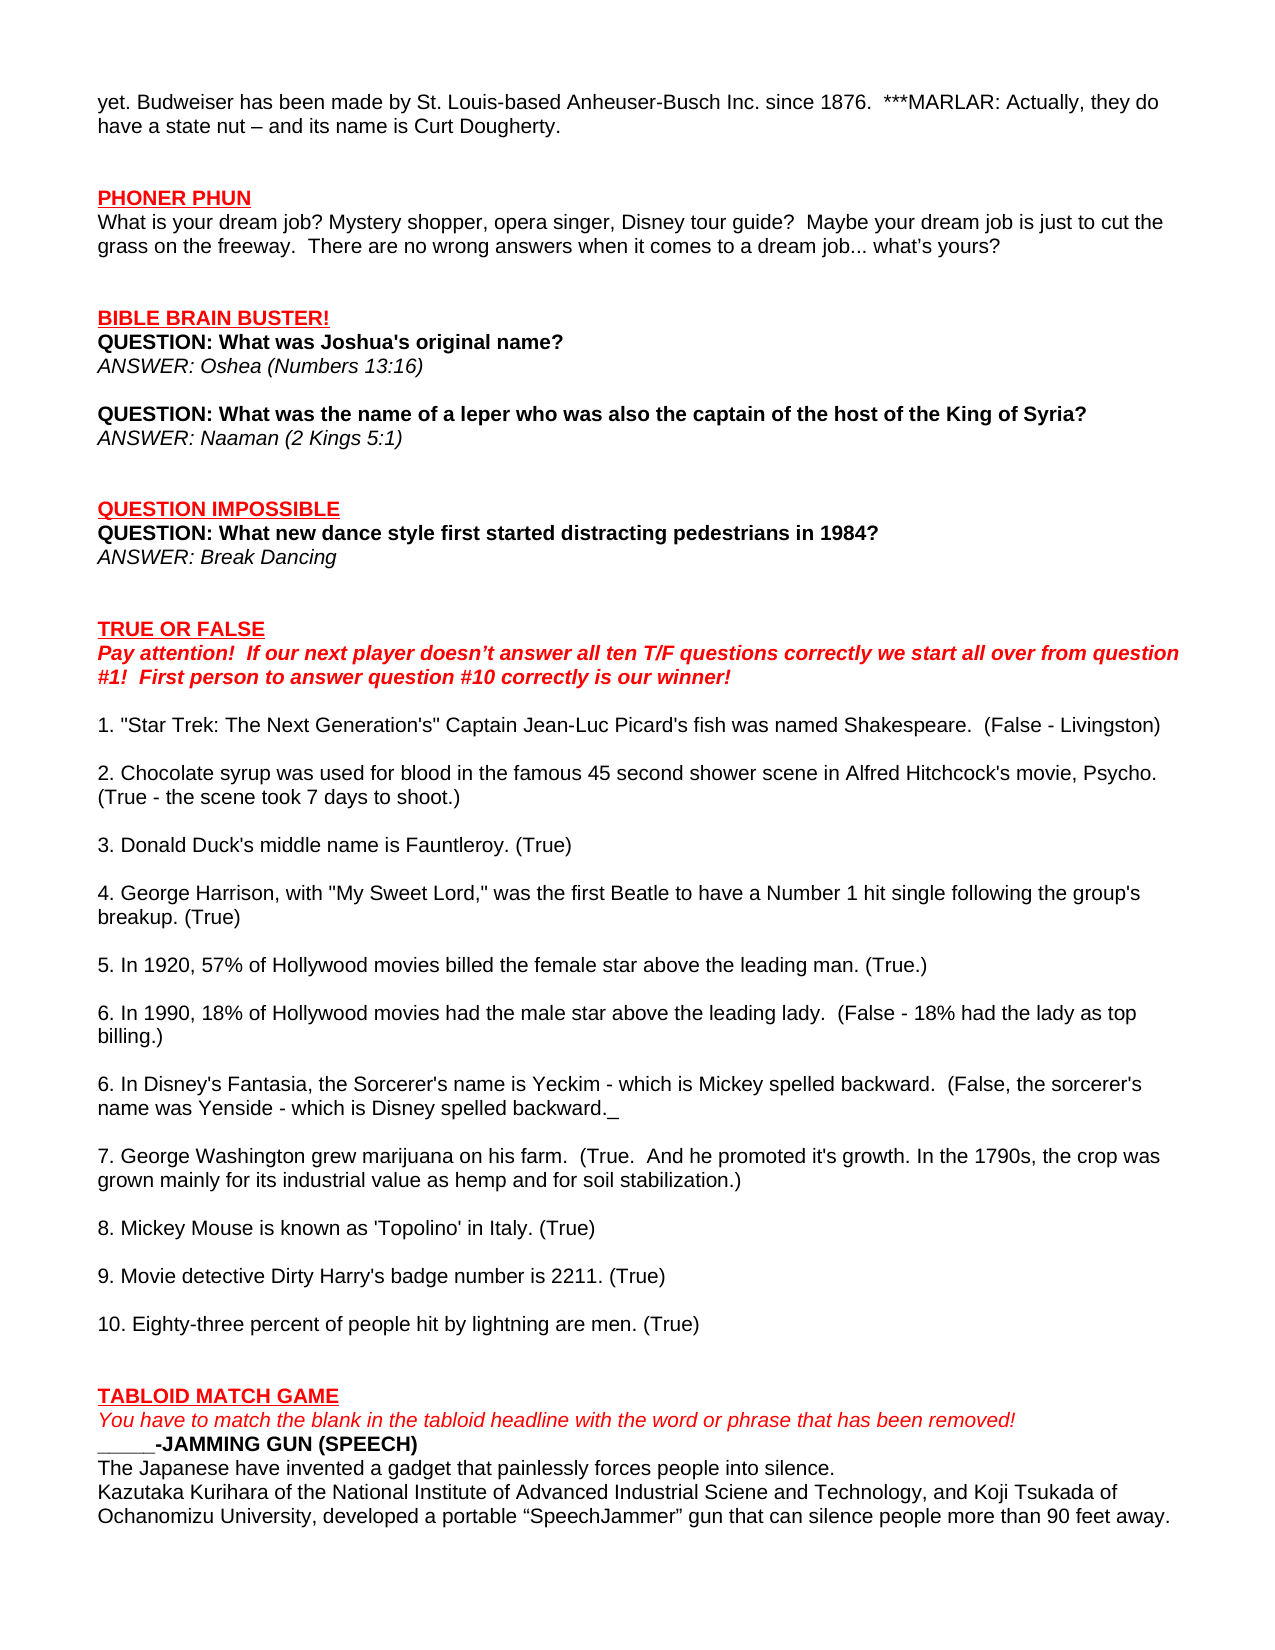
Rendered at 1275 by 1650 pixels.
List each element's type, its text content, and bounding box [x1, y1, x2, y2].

text 8. Mickey Mouse is known as 'Topolino' in Italy. (True) [97, 1216, 1185, 1240]
text You have to match the blank in the tabloid headline with the word or phrase that has been removed! [97, 1408, 1185, 1432]
text 6. In 1990, 18% of Hollywood movies had the male star above the leading lady. (False - 18% had the lady as top billing.) [97, 1000, 1185, 1048]
text 3. Donald Duck's middle name is Fauntleroy. (True) [97, 833, 1185, 857]
text The Japanese have invented a gadget that painlessly forces people into silence. [97, 1456, 1185, 1479]
text 1. "Star Trek: The Next Generation's" Captain Jean-Luc Picard's fish was named Shakespeare. (False - Livingston) [97, 713, 1185, 737]
text _____-JAMMING GUN (SPEECH) [97, 1432, 1185, 1456]
text ANSWER: Oshea (Numbers 13:16) [97, 353, 1185, 377]
text 5. In 1920, 57% of Hollywood movies billed the female star above the leading man. (True.) [97, 952, 1185, 976]
text QUESTION: What was Joshua's original name? [97, 329, 1185, 353]
text QUESTION IMPOSSIBLE [97, 497, 1185, 521]
text 10. Eighty-three percent of people hit by lightning are men. (True) [97, 1312, 1185, 1336]
text TABLOID MATCH GAME [97, 1384, 1185, 1408]
text QUESTION: What was the name of a leper who was also the captain of the host of the King of Syria? [97, 401, 1185, 425]
text 9. Movie detective Dirty Harry's badge number is 2211. (True) [97, 1264, 1185, 1288]
text TRUE OR FALSE [97, 617, 1185, 641]
text PHONER PHUN [97, 186, 1185, 210]
text 4. George Harrison, with "My Sweet Lord," was the first Beatle to have a Number 1 hit single following the group's breakup. (True) [97, 881, 1185, 928]
text 2. Chocolate syrup was used for blood in the famous 45 second shower scene in Alfred Hitchcock's movie, Psycho. (True - the scene took 7 days to shoot.) [97, 761, 1185, 809]
text BIBLE BRAIN BUSTER! [97, 306, 1185, 329]
text ANSWER: Naaman (2 Kings 5:1) [97, 425, 1185, 449]
text 7. George Washington grew marijuana on his farm. (True. And he promoted it's growth. In the 1790s, the crop was grown mainly for its industrial value as hemp and for soil stabilization.) [97, 1144, 1185, 1192]
text yet. Budweiser has been made by St. Louis-based Anheuser-Busch Inc. since 1876. ***MARLAR: Actually, they do have a state nut – and its name is Curt Dougherty. [97, 90, 1185, 138]
text 6. In Disney's Fantasia, the Sorcerer's name is Yeckim - which is Mickey spelled backward. (False, the sorcerer's name was Yenside - which is Disney spelled backward._ [97, 1072, 1185, 1120]
text Pay attention! If our next player doesn’t answer all ten T/F questions correctly we start all over from question #1! First person to answer question #10 correctly is our winner! [97, 641, 1185, 689]
text QUESTION: What new dance style first started distracting pedestrians in 1984? [97, 521, 1185, 545]
text ANSWER: Break Dancing [97, 545, 1185, 569]
text What is your dream job? Mystery shopper, opera singer, Disney tour guide? Maybe your dream job is just to cut the grass on the freeway. There are no wrong answers when it comes to a dream job... what’s yours? [97, 210, 1185, 258]
text Kazutaka Kurihara of the National Institute of Advanced Industrial Sciene and Technology, and Koji Tsukada of Ochanomizu University, developed a portable “SpeechJammer” gun that can silence people more than 90 feet away. [97, 1479, 1185, 1527]
